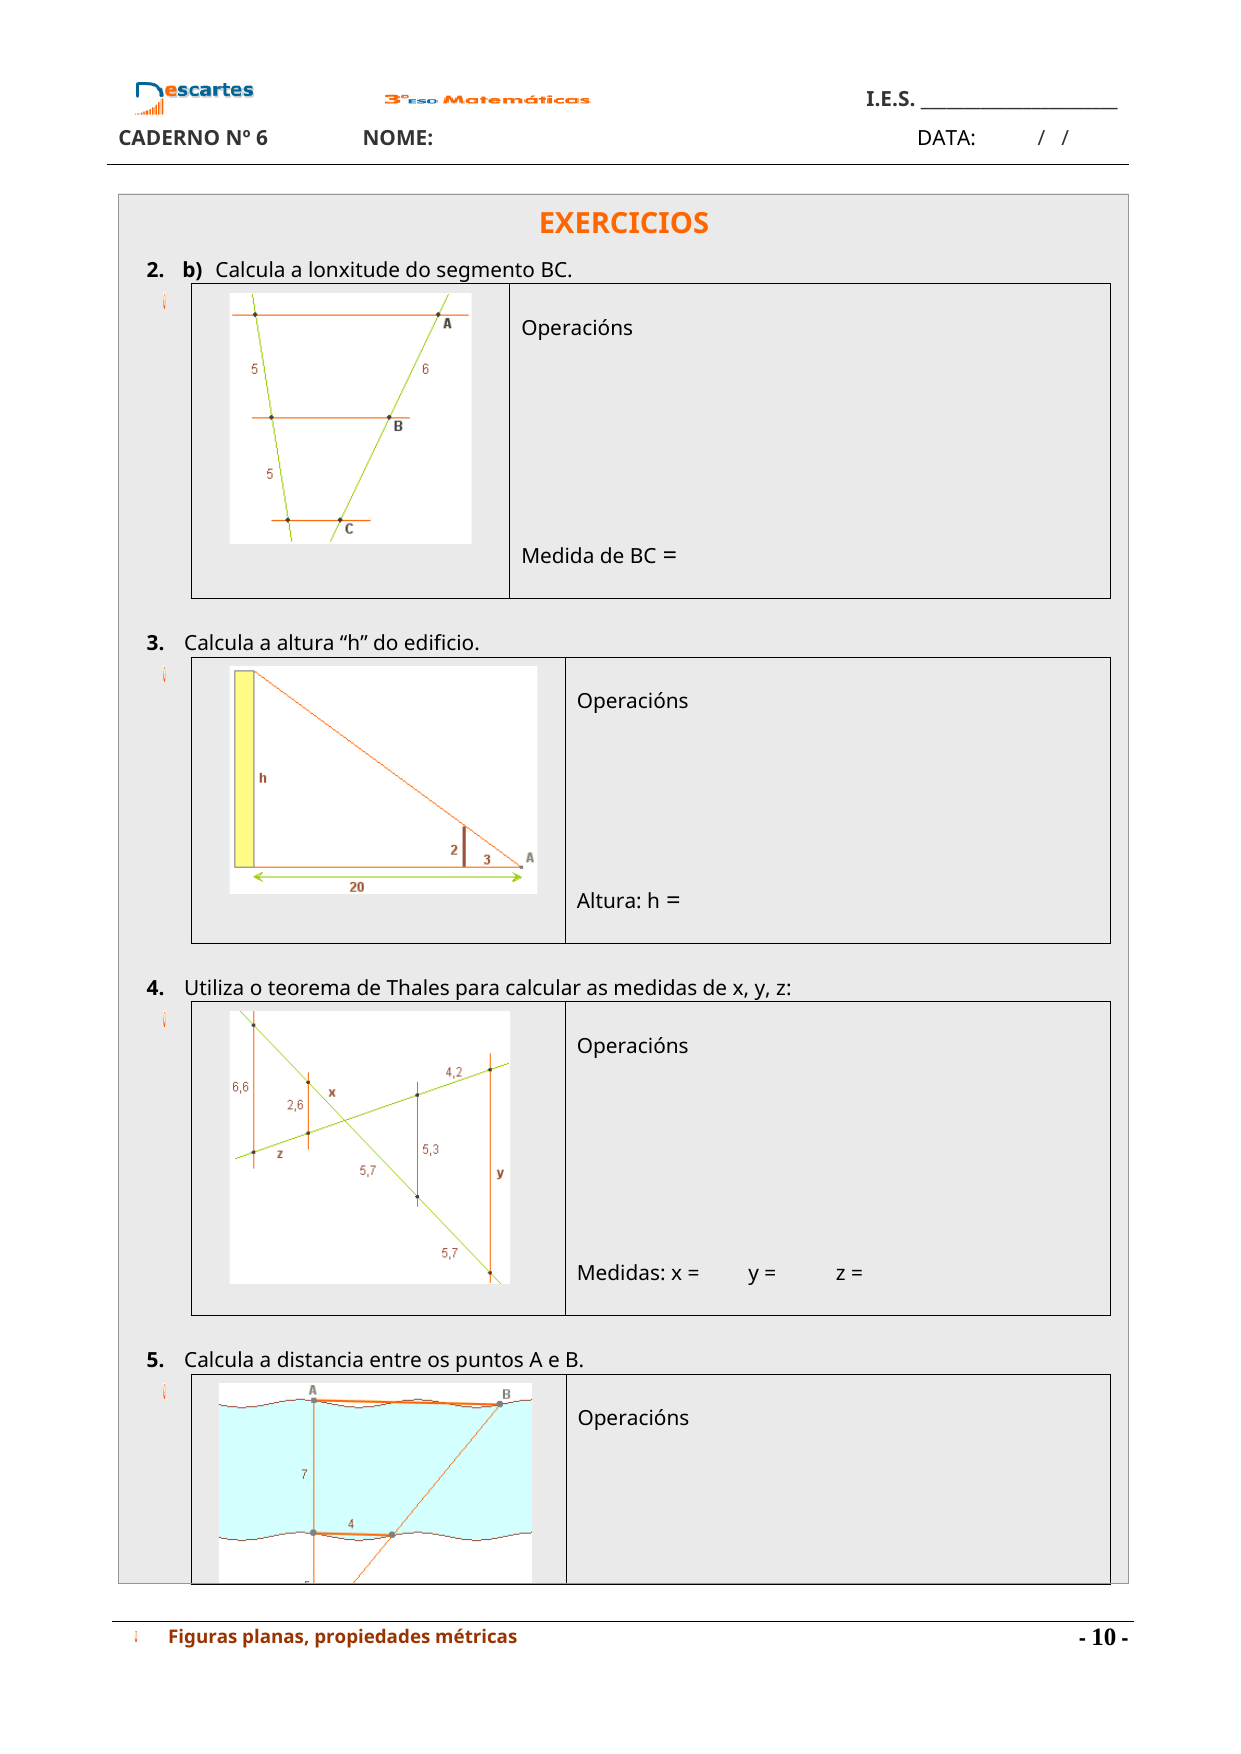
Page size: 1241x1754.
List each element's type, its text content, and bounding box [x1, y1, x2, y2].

list Calcula a altura “h” do edificio. [146, 628, 1113, 657]
list Calcula a distancia entre os puntos A e B. [146, 1345, 1113, 1374]
table_header [135, 1374, 191, 1583]
table_header [192, 1002, 565, 1315]
list Utiliza o teorema de Thales para calcular as medidas de x, y, z: [146, 973, 1113, 1001]
picture [229, 293, 472, 544]
picture [134, 1631, 138, 1642]
table_header [192, 1375, 566, 1583]
table_header Operacións Distancia entre A e B = [567, 1375, 1110, 1583]
table_header Operacións Medidas: x = y = z = [566, 1002, 1110, 1315]
table_header [135, 657, 191, 943]
table_header [135, 1001, 191, 1315]
picture [134, 82, 257, 115]
text 2. b) Calcula a lonxitude do segmento BC. [146, 255, 1113, 283]
text EXERCICIOS [135, 202, 1113, 242]
table_header Operacións Altura: h = [566, 658, 1110, 943]
table_header [135, 283, 191, 598]
table_header [192, 658, 565, 943]
table_header Operacións Medida de BC = [510, 284, 1110, 598]
table_header [192, 284, 509, 598]
